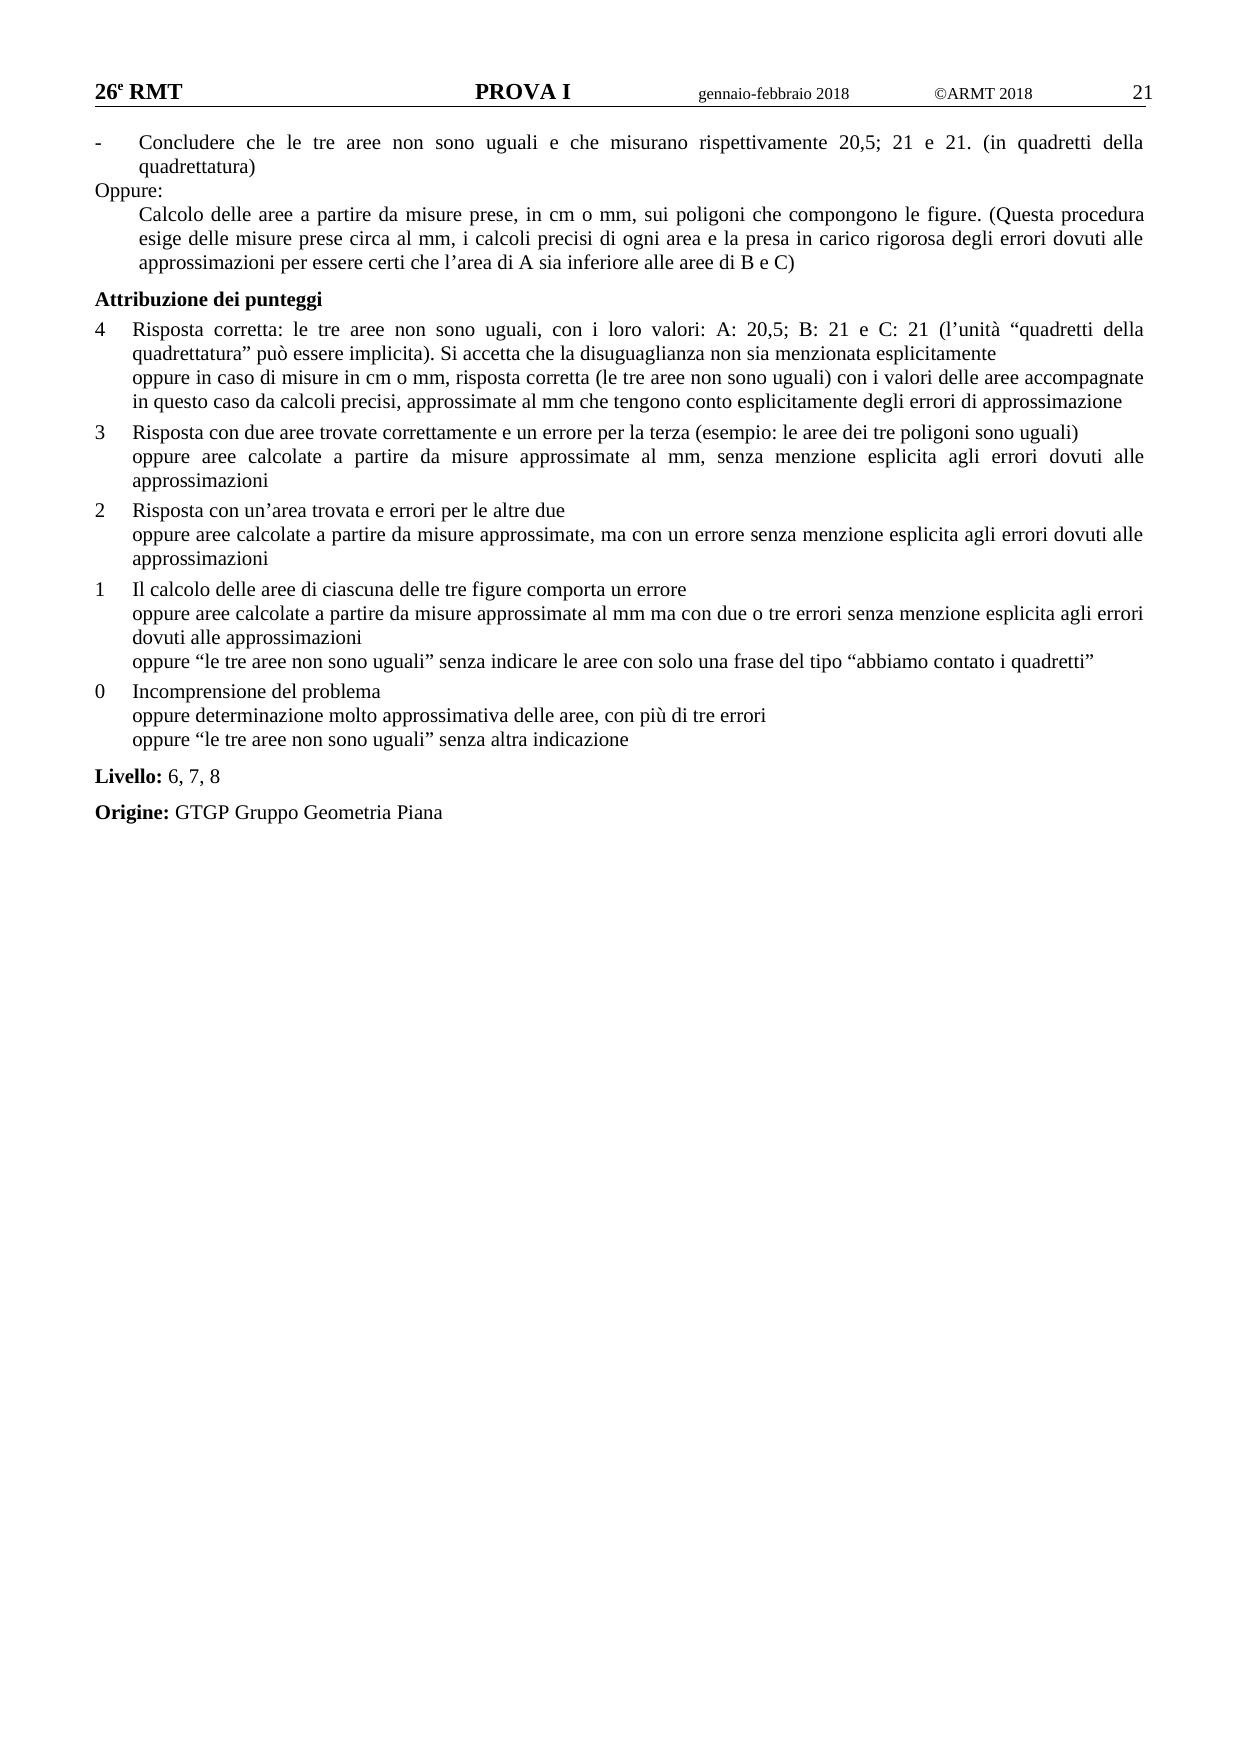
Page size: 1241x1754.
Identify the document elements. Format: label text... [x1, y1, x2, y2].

text oppure determinazione molto approssimativa delle aree, con più di tre errori [94, 703, 1146, 727]
text Origine: GTGP Gruppo Geometria Piana [94, 800, 1146, 824]
text oppure aree calcolate a partire da misure approssimate, ma con un errore senza menzione esplicita agli errori dovuti alle approssimazioni [94, 522, 1146, 570]
text 2 Risposta con un’area trovata e errori per le altre due [94, 498, 1146, 522]
text oppure “le tre aree non sono uguali” senza indicare le aree con solo una frase del tipo “abbiamo contato i quadretti” [94, 649, 1146, 673]
text Calcolo delle aree a partire da misure prese, in cm o mm, sui poligoni che compongono le figure. (Questa procedura esige delle misure prese circa al mm, i calcoli precisi di ogni area e la presa in carico rigorosa degli errori dovuti alle approssimazioni per essere certi che l’area di A sia inferiore alle aree di B e C) [139, 202, 1146, 274]
text Livello: 6, 7, 8 [94, 764, 1146, 788]
text oppure “le tre aree non sono uguali” senza altra indicazione [94, 727, 1146, 751]
text 1 Il calcolo delle aree di ciascuna delle tre figure comporta un errore [94, 576, 1146, 601]
text oppure in caso di misure in cm o mm, risposta corretta (le tre aree non sono uguali) con i valori delle aree accompagnate in questo caso da calcoli precisi, approssimate al mm che tengono conto esplicitamente degli errori di approssimazione [94, 365, 1146, 413]
text 0 Incomprensione del problema [94, 679, 1146, 703]
text Oppure: [94, 178, 1146, 202]
text Attribuzione dei punteggi [94, 287, 1146, 311]
text oppure aree calcolate a partire da misure approssimate al mm, senza menzione esplicita agli errori dovuti alle approssimazioni [94, 444, 1146, 492]
text 4 Risposta corretta: le tre aree non sono uguali, con i loro valori: A: 20,5; B: 21 e C: 21 (l’unità “quadretti della quadrettatura” può essere implicita). Si accetta che la disuguaglianza non sia menzionata esplicitamente [94, 317, 1146, 365]
text oppure aree calcolate a partire da misure approssimate al mm ma con due o tre errori senza menzione esplicita agli errori dovuti alle approssimazioni [94, 601, 1146, 649]
text - Concludere che le tre aree non sono uguali e che misurano rispettivamente 20,5; 21 e 21. (in quadretti della quadrettatura) [94, 130, 1146, 178]
text 3 Risposta con due aree trovate correttamente e un errore per la terza (esempio: le aree dei tre poligoni sono uguali) [94, 419, 1146, 444]
